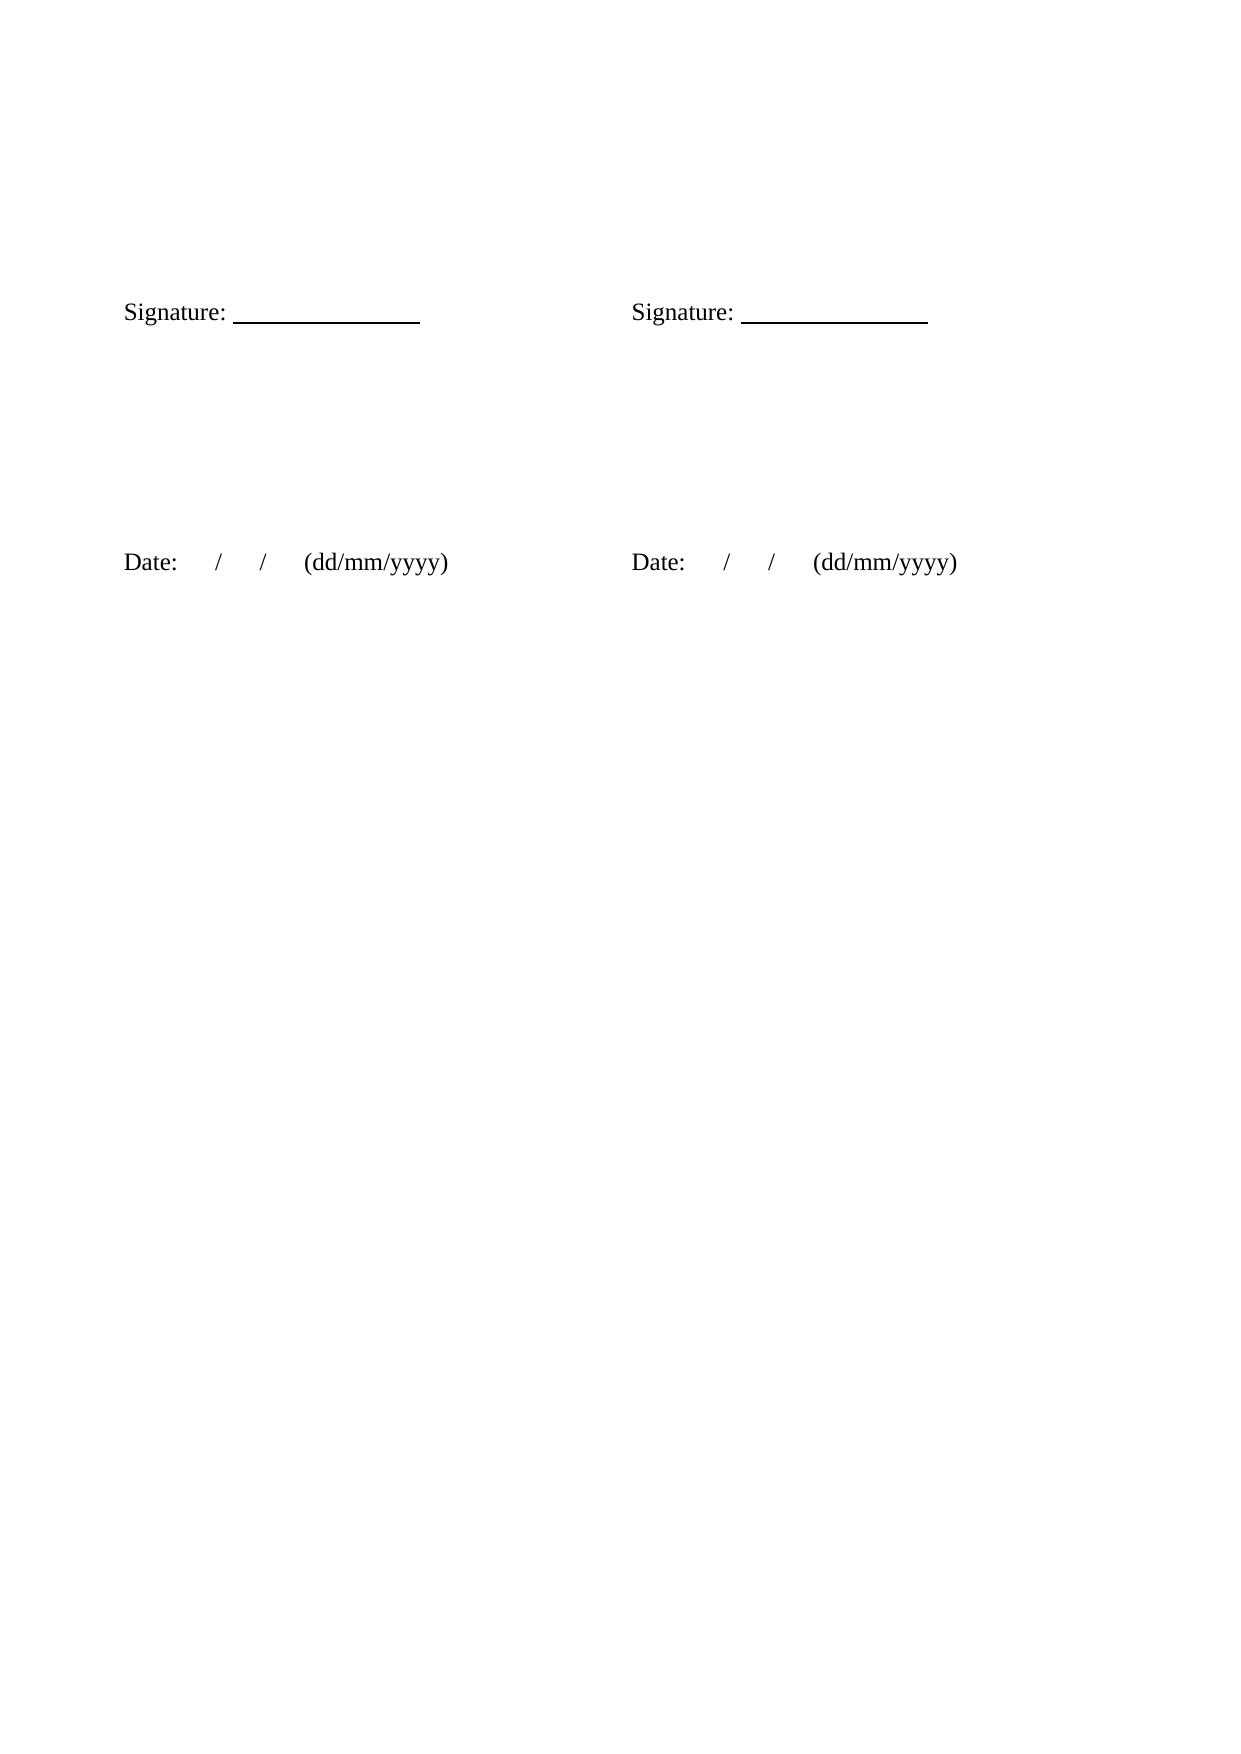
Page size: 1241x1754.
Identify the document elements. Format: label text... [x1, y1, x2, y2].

table_header Signature: Date: / / (dd/mm/yyyy) [112, 83, 620, 583]
table_header Signature: Date: / / (dd/mm/yyyy) [620, 83, 1128, 583]
